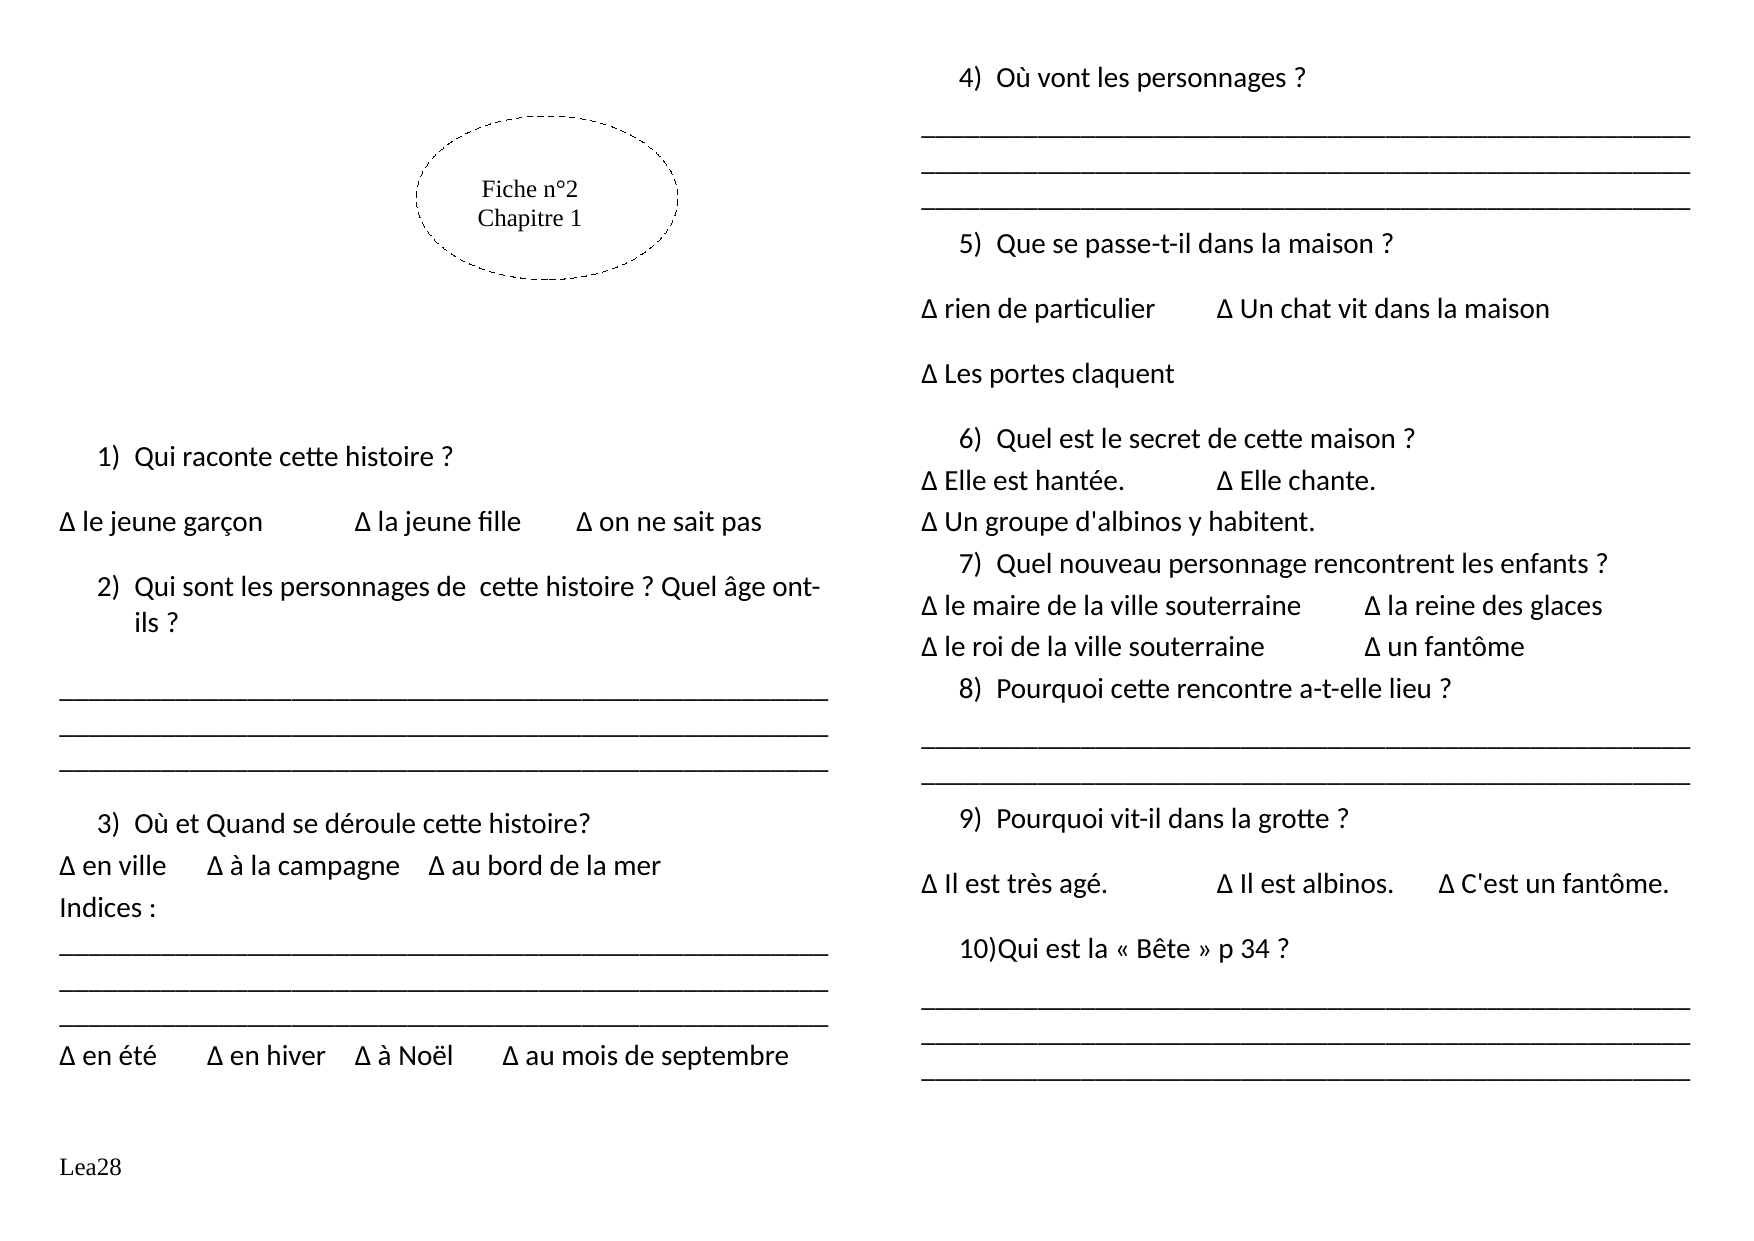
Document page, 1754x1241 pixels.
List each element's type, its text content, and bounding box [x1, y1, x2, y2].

list Pourquoi cette rencontre a-t-elle lieu ? [959, 670, 1695, 705]
text ∆ le maire de la ville souterraine ∆ la reine des glaces [921, 587, 1695, 622]
text __________________________________________________________________________________________________________ [921, 717, 1695, 788]
text _______________________________________________________________________________________________________________________________________________________________ [59, 669, 833, 776]
list Qui est la « Bête » p 34 ? [959, 930, 1695, 966]
list Où et Quand se déroule cette histoire? [97, 806, 833, 841]
text ∆ Les portes claquent [921, 355, 1695, 391]
list Pourquoi vit-il dans la grotte ? [959, 800, 1695, 836]
text ∆ Elle est hantée. ∆ Elle chante. [921, 462, 1695, 498]
text Indices : _______________________________________________________________________________________________________________________________________________________________ [59, 889, 833, 1031]
text _______________________________________________________________________________________________________________________________________________________________ [921, 106, 1695, 213]
list Qui sont les personnages de cette histoire ? Quel âge ont-ils ? [97, 568, 833, 640]
list Que se passe-t-il dans la maison ? [959, 225, 1695, 261]
list Où vont les personnages ? [959, 59, 1695, 95]
text ∆ Il est très agé. ∆ Il est albinos. ∆ C'est un fantôme. [921, 865, 1695, 901]
text ∆ Un groupe d'albinos y habitent. [921, 503, 1695, 539]
text ∆ rien de particulier ∆ Un chat vit dans la maison [921, 290, 1695, 326]
text _______________________________________________________________________________________________________________________________________________________________ [921, 978, 1695, 1085]
text Chapitre 1 [59, 203, 833, 232]
text ∆ en ville ∆ à la campagne ∆ au bord de la mer [59, 847, 833, 883]
list Quel est le secret de cette maison ? [959, 420, 1695, 456]
text ∆ en été ∆ en hiver ∆ à Noël ∆ au mois de septembre [59, 1037, 833, 1073]
text Fiche n°2 [59, 174, 833, 203]
list Qui raconte cette histoire ? [97, 438, 833, 474]
text ∆ le jeune garçon ∆ la jeune fille ∆ on ne sait pas [59, 503, 833, 539]
text ∆ le roi de la ville souterraine ∆ un fantôme [921, 628, 1695, 664]
list Quel nouveau personnage rencontrent les enfants ? [959, 545, 1695, 581]
